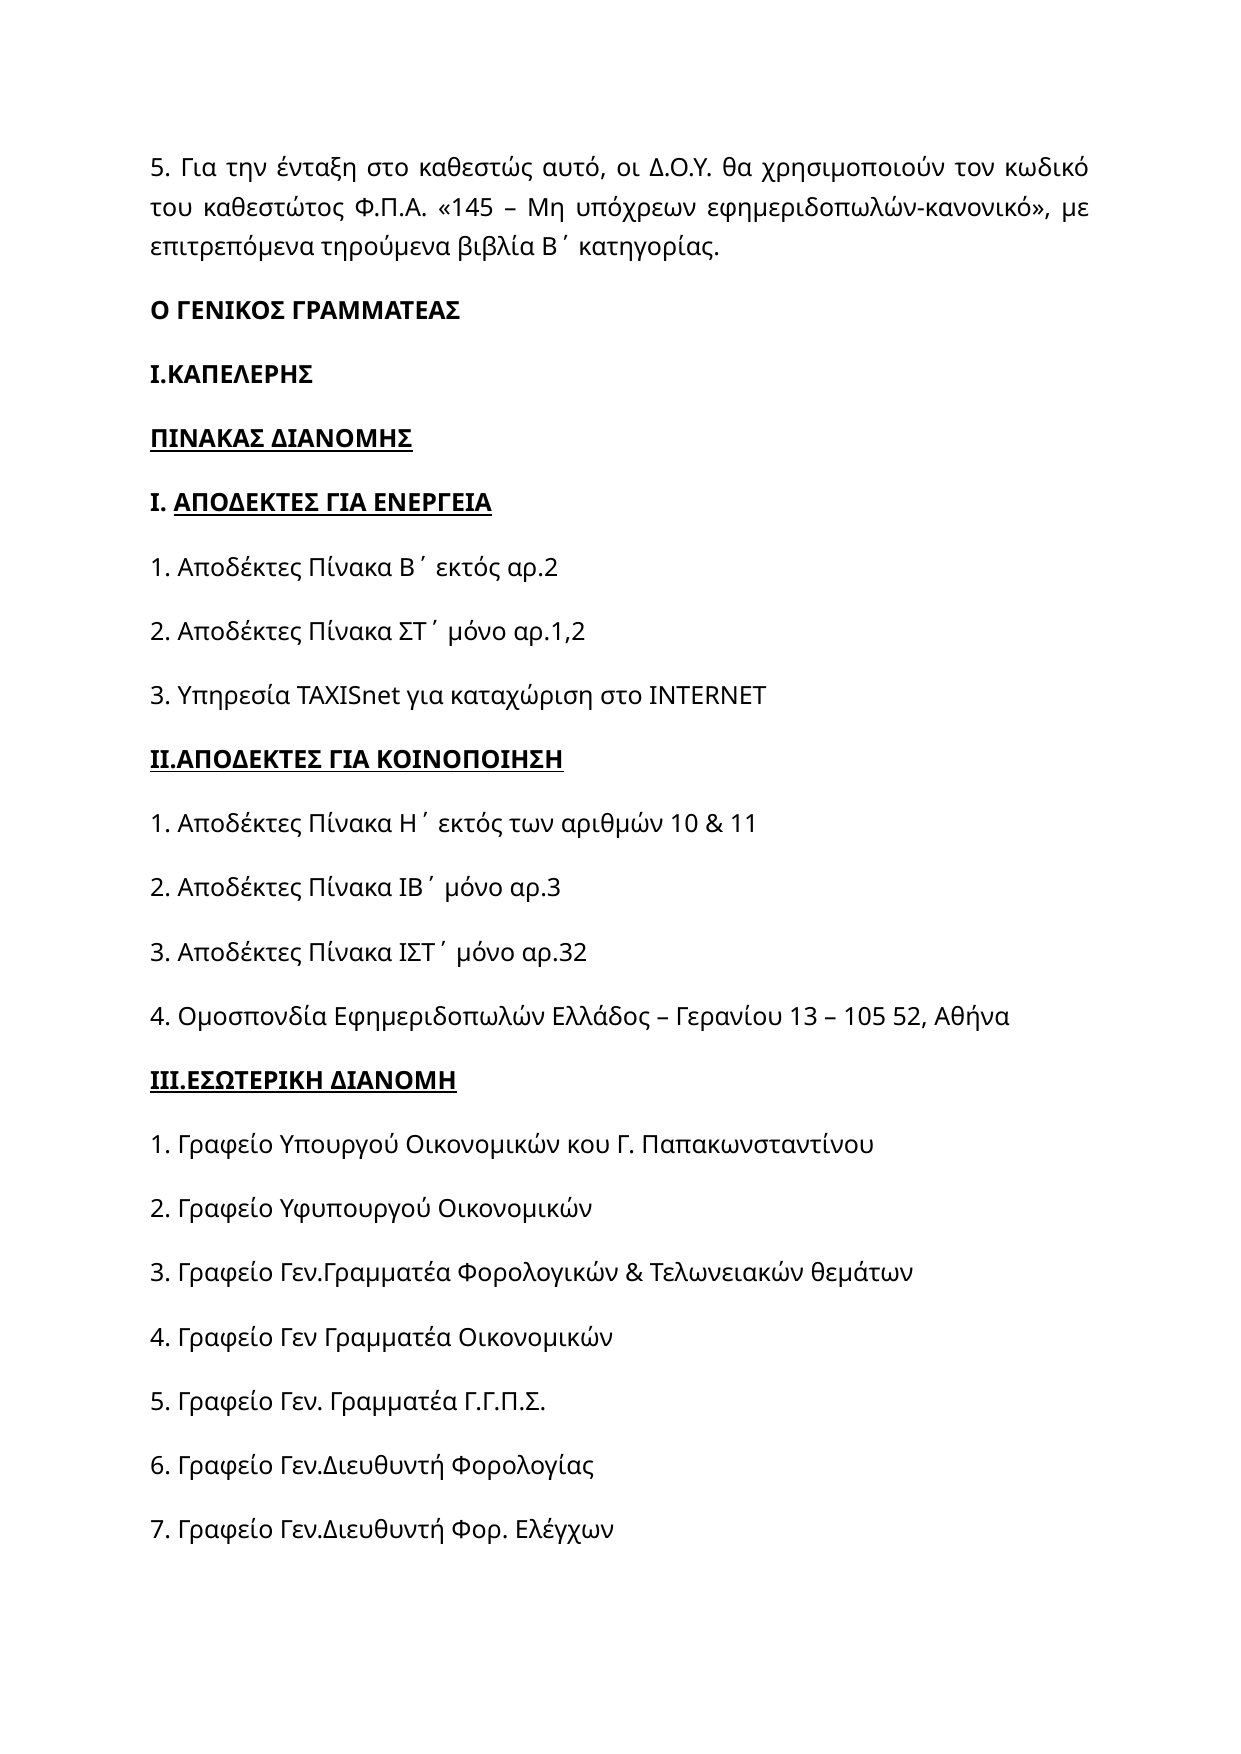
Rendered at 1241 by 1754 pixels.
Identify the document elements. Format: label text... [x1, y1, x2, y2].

text 4. Ομοσπονδία Εφημεριδοπωλών Ελλάδος – Γερανίου 13 – 105 52, Αθήνα [150, 998, 1090, 1032]
text 2. Γραφείο Υφυπουργού Οικονομικών [150, 1191, 1090, 1225]
text 6. Γραφείο Γεν.Διευθυντή Φορολογίας [150, 1447, 1090, 1482]
text 1. Αποδέκτες Πίνακα Η΄ εκτός των αριθμών 10 & 11 [150, 806, 1090, 840]
text 3. Γραφείο Γεν.Γραμματέα Φορολογικών & Τελωνειακών θεμάτων [150, 1255, 1090, 1289]
text 3. Υπηρεσία TAXISnet για καταχώριση στο INTERNET [150, 677, 1090, 712]
text Ι.ΚΑΠΕΛΕΡΗΣ [150, 357, 1090, 391]
text ΠΙΝΑΚΑΣ ΔΙΑΝΟΜΗΣ [150, 421, 1090, 455]
text 2. Αποδέκτες Πίνακα ΣΤ΄ μόνο αρ.1,2 [150, 613, 1090, 647]
text Ο ΓΕΝΙΚΟΣ ΓΡΑΜΜΑΤΕΑΣ [150, 292, 1090, 327]
text 4. Γραφείο Γεν Γραμματέα Οικονομικών [150, 1319, 1090, 1353]
text 7. Γραφείο Γεν.Διευθυντή Φορ. Ελέγχων [150, 1512, 1090, 1546]
text Ι. ΑΠΟΔΕΚΤΕΣ ΓΙΑ ΕΝΕΡΓΕΙΑ [150, 485, 1090, 519]
text 5. Γραφείο Γεν. Γραμματέα Γ.Γ.Π.Σ. [150, 1383, 1090, 1417]
text 1. Γραφείο Υπουργού Οικονομικών κου Γ. Παπακωνσταντίνου [150, 1127, 1090, 1161]
text 2. Αποδέκτες Πίνακα ΙΒ΄ μόνο αρ.3 [150, 870, 1090, 904]
text 1. Αποδέκτες Πίνακα Β΄ εκτός αρ.2 [150, 549, 1090, 583]
text 3. Αποδέκτες Πίνακα ΙΣΤ΄ μόνο αρ.32 [150, 934, 1090, 968]
text ΙΙΙ.ΕΣΩΤΕΡΙΚΗ ΔΙΑΝΟΜΗ [150, 1062, 1090, 1097]
text ΙΙ.ΑΠΟΔΕΚΤΕΣ ΓΙΑ ΚΟΙΝΟΠΟΙΗΣΗ [150, 742, 1090, 776]
text 5. Για την ένταξη στο καθεστώς αυτό, οι Δ.Ο.Υ. θα χρησιμοποιούν τον κωδικό του καθεστώτος Φ.Π.Α. «145 – Μη υπόχρεων εφημεριδοπωλών-κανονικό», με επιτρεπόμενα τηρούμενα βιβλία Β΄ κατηγορίας. [150, 150, 1090, 262]
